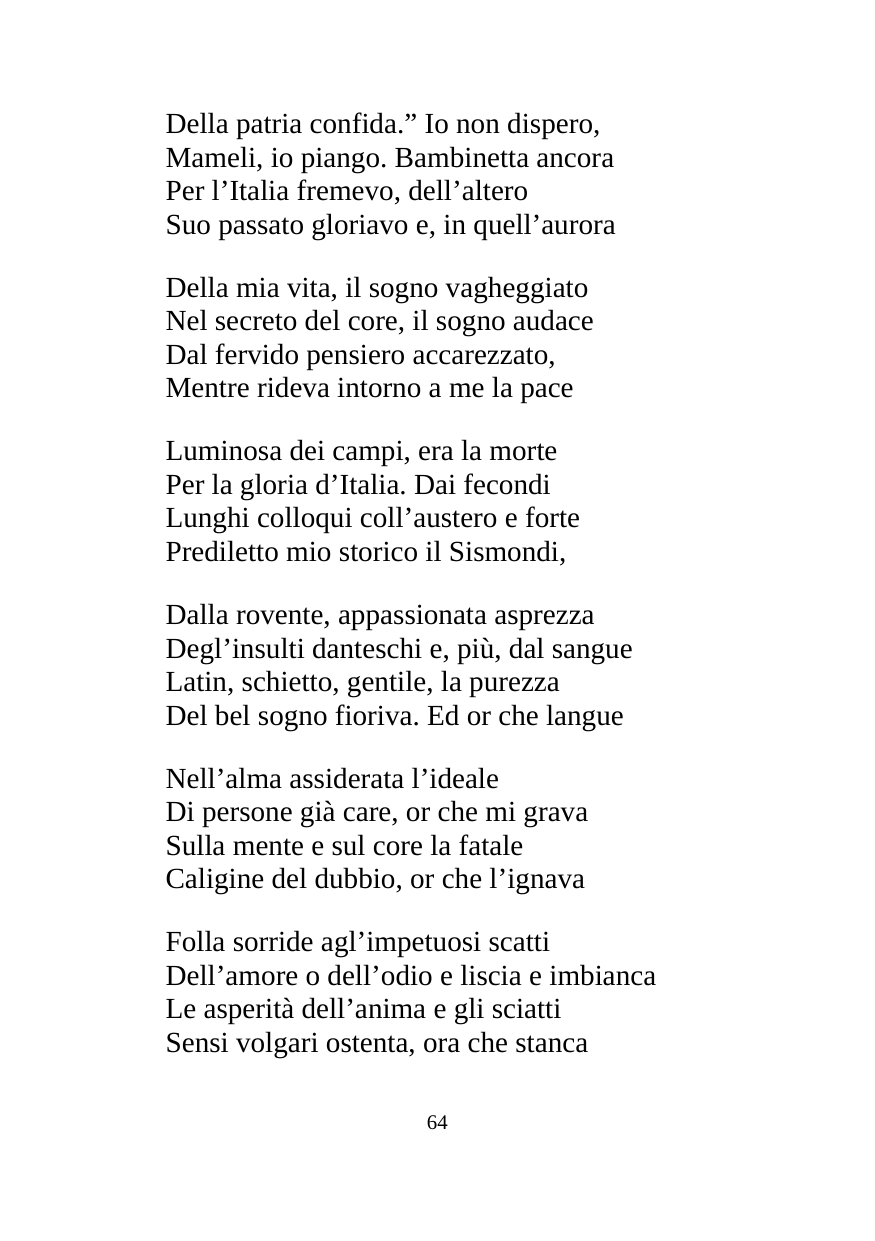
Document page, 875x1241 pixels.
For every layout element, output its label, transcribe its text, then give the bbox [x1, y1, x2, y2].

text Nell’alma assiderata l’ideale Di persone già care, or che mi grava Sulla mente e sul core la fatale Caligine del dubbio, or che l’ignava [165, 761, 768, 895]
text Dalla rovente, appassionata asprezza Degl’insulti danteschi e, più, dal sangue Latin, schietto, gentile, la purezza Del bel sogno fioriva. Ed or che langue [165, 597, 768, 731]
text Luminosa dei campi, era la morte Per la gloria d’Italia. Dai fecondi Lunghi colloqui coll’austero e forte Prediletto mio storico il Sismondi, [165, 433, 768, 568]
text Della mia vita, il sogno vagheggiato Nel secreto del core, il sogno audace Dal fervido pensiero accarezzato, Mentre rideva intorno a me la pace [165, 270, 768, 404]
text Folla sorride agl’impetuosi scatti Dell’amore o dell’odio e liscia e imbianca Le asperità dell’anima e gli sciatti Sensi volgari ostenta, ora che stanca [165, 924, 768, 1059]
text Della patria confida.” Io non dispero, Mameli, io piango. Bambinetta ancora Per l’Italia fremevo, dell’altero Suo passato gloriavo e, in quell’aurora [165, 106, 768, 240]
